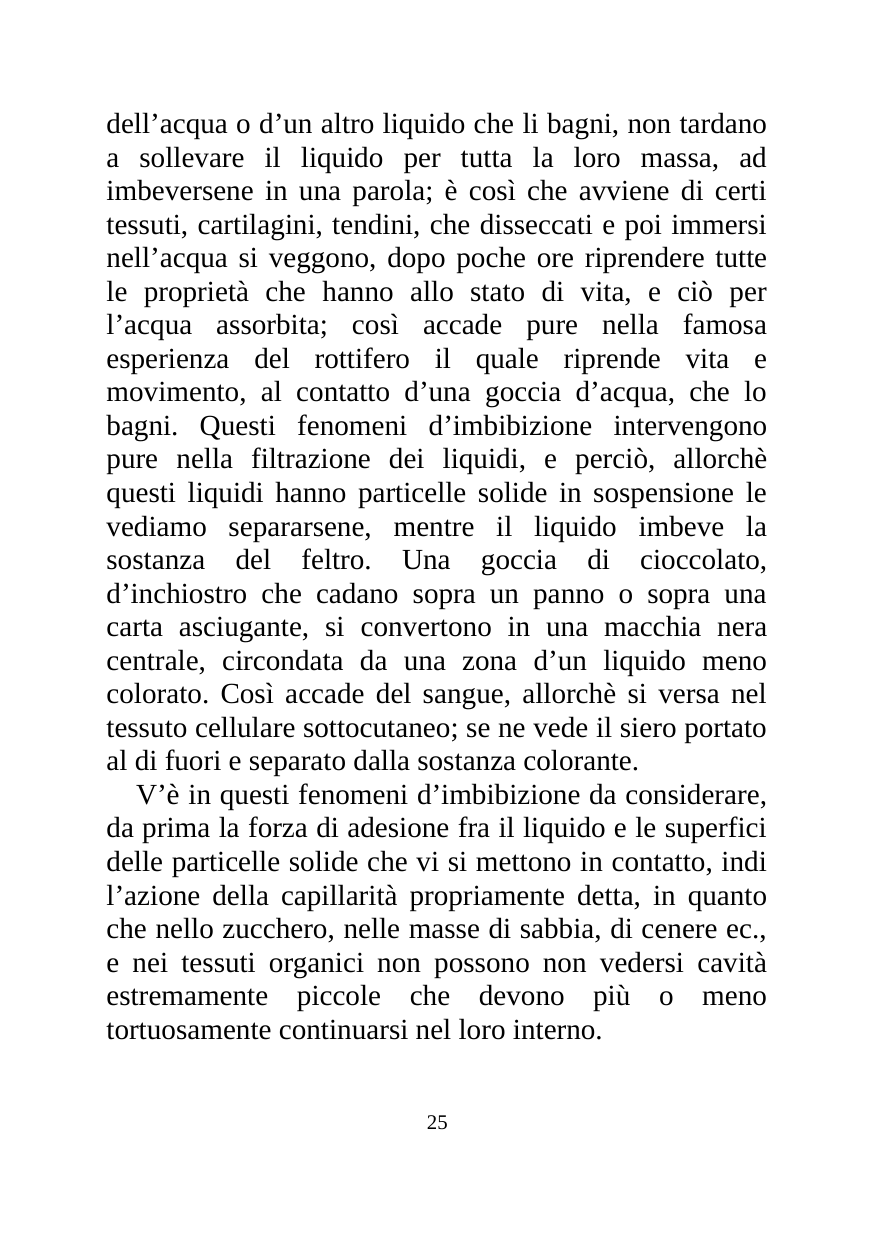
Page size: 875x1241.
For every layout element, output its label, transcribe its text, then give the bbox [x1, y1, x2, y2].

text V’è in questi fenomeni d’imbibizione da considerare, da prima la forza di adesione fra il liquido e le superfici delle particelle solide che vi si mettono in contatto, indi l’azione della capillarità propriamente detta, in quanto che nello zucchero, nelle masse di sabbia, di cenere ec., e nei tessuti organici non possono non vedersi cavità estremamente piccole che devono più o meno tortuosamente continuarsi nel loro interno. [106, 777, 768, 1045]
text dell’acqua o d’un altro liquido che li bagni, non tardano a sollevare il liquido per tutta la loro massa, ad imbeversene in una parola; è così che avviene di certi tessuti, cartilagini, tendini, che disseccati e poi immersi nell’acqua si veggono, dopo poche ore riprendere tutte le proprietà che hanno allo stato di vita, e ciò per l’acqua assorbita; così accade pure nella famosa esperienza del rottifero il quale riprende vita e movimento, al contatto d’una goccia d’acqua, che lo bagni. Questi fenomeni d’imbibizione intervengono pure nella filtrazione dei liquidi, e perciò, allorchè questi liquidi hanno particelle solide in sospensione le vediamo separarsene, mentre il liquido imbeve la sostanza del feltro. Una goccia di cioccolato, d’inchiostro che cadano sopra un panno o sopra una carta asciugante, si convertono in una macchia nera centrale, circondata da una zona d’un liquido meno colorato. Così accade del sangue, allorchè si versa nel tessuto cellulare sottocutaneo; se ne vede il siero portato al di fuori e separato dalla sostanza colorante. [106, 106, 768, 777]
